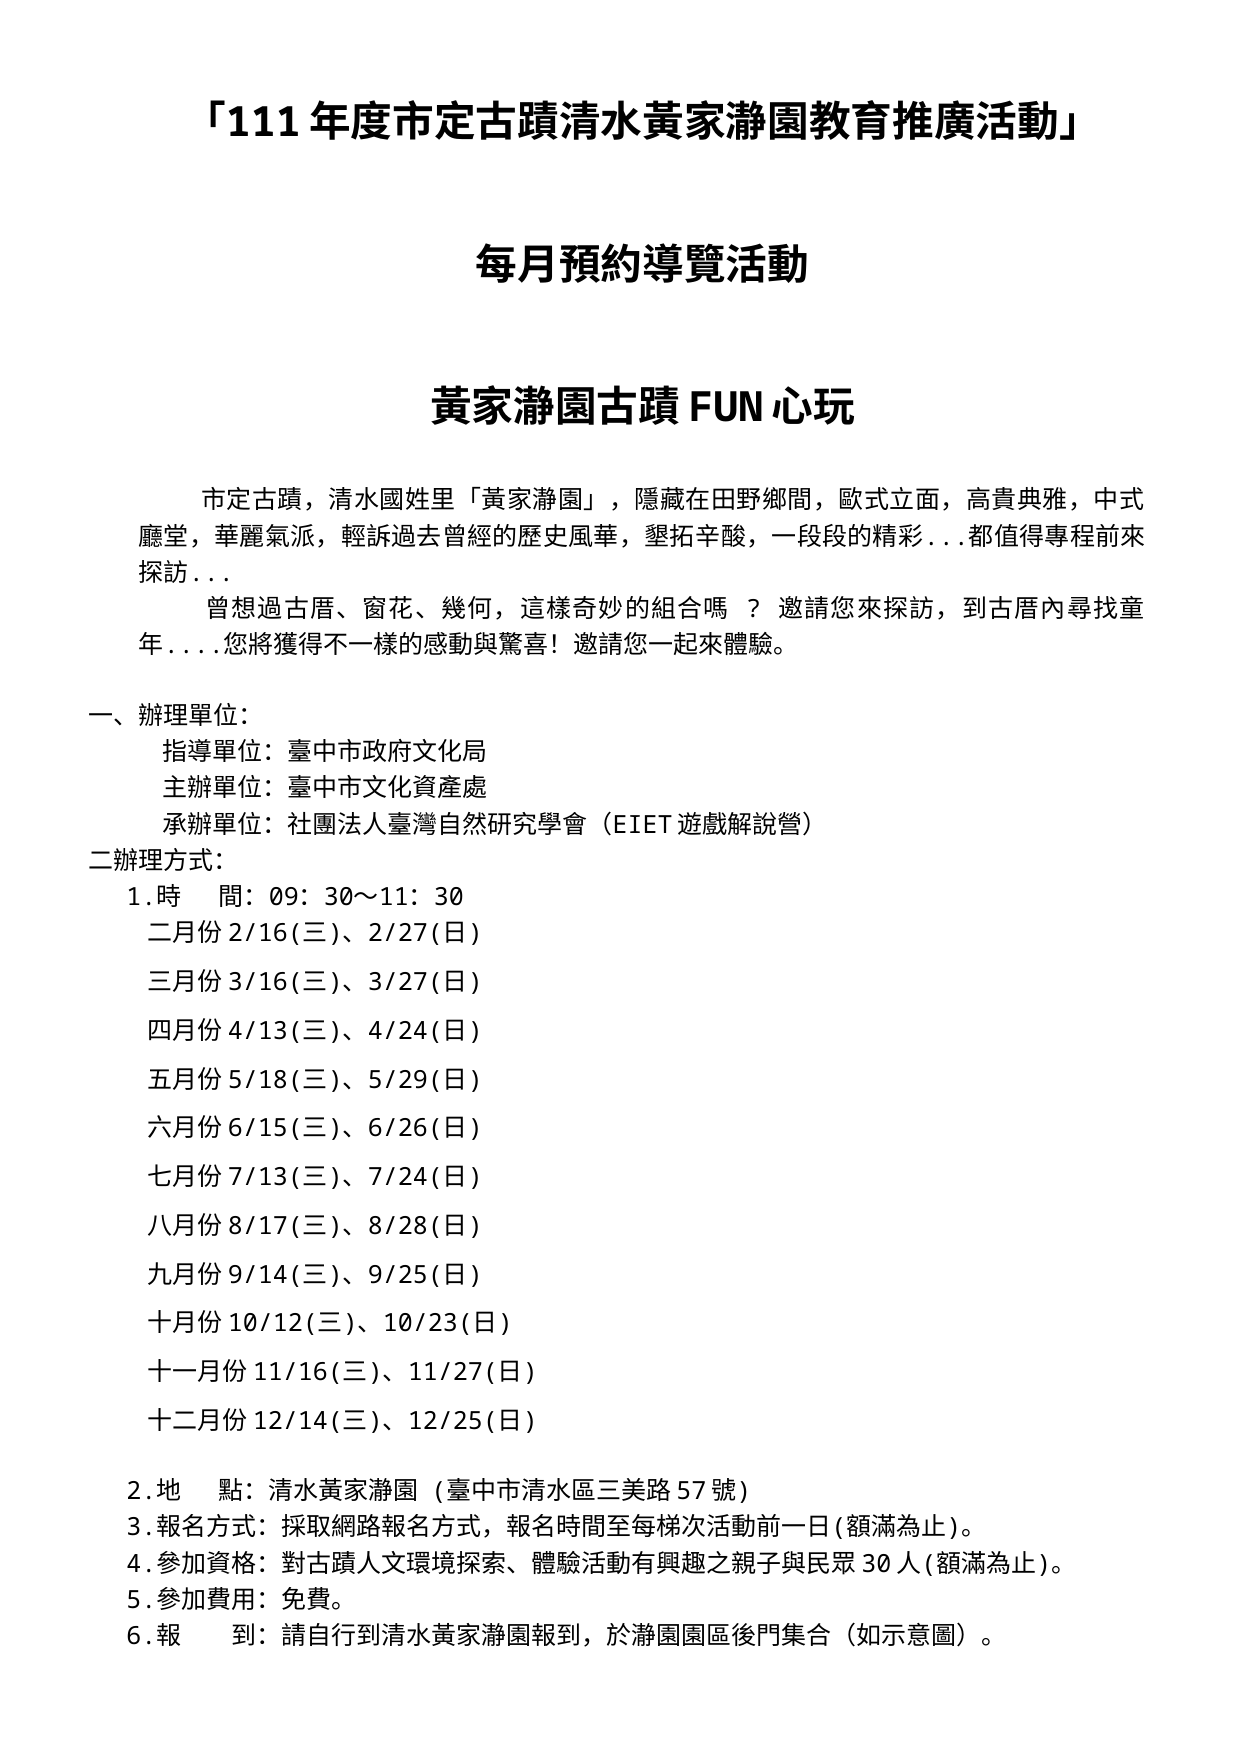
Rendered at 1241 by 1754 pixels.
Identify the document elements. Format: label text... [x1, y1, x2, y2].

text 十月份10/12(三)、10/23(日) [126, 1303, 1146, 1339]
text 2.地 點：清水黃家瀞園 (臺中市清水區三美路57號) [126, 1471, 1146, 1507]
text 曾想過古厝、窗花、幾何，這樣奇妙的組合嗎 ? 邀請您來探訪，到古厝內尋找童年....您將獲得不一樣的感動與驚喜！邀請您一起來體驗。 [138, 589, 1146, 661]
text 二月份2/16(三)、2/27(日) [126, 913, 1146, 949]
text 5.參加費用：免費。 [126, 1579, 1146, 1616]
text 三月份3/16(三)、3/27(日) [126, 962, 1146, 998]
text 八月份8/17(三)、8/28(日) [126, 1205, 1146, 1242]
text 1.時 間：09：30〜11：30 [126, 877, 1146, 913]
text 承辦單位：社團法人臺灣自然研究學會（EIET遊戲解說營） [162, 804, 1146, 840]
text 每月預約導覽活動 [138, 231, 1146, 291]
text 「111年度市定古蹟清水黃家瀞園教育推廣活動」 [138, 88, 1146, 149]
text 五月份5/18(三)、5/29(日) [126, 1059, 1146, 1095]
text 十二月份12/14(三)、12/25(日) [126, 1400, 1146, 1437]
text 十一月份11/16(三)、11/27(日) [126, 1352, 1146, 1388]
text 九月份9/14(三)、9/25(日) [126, 1254, 1146, 1290]
text 3.報名方式：採取網路報名方式，報名時間至每梯次活動前一日(額滿為止)。 [126, 1507, 1146, 1543]
text 主辦單位：臺中市文化資產處 [162, 768, 1146, 804]
text 七月份7/13(三)、7/24(日) [126, 1157, 1146, 1193]
text 4.參加資格：對古蹟人文環境探索、體驗活動有興趣之親子與民眾30人(額滿為止)。 [126, 1543, 1146, 1579]
text 市定古蹟，清水國姓里「黃家瀞園」，隱藏在田野鄉間，歐式立面，高貴典雅，中式廳堂，華麗氣派，輕訴過去曾經的歷史風華，墾拓辛酸，一段段的精彩...都值得專程前來探訪... [138, 480, 1146, 589]
text 四月份4/13(三)、4/24(日) [126, 1010, 1146, 1047]
text 一、辦理單位： [88, 695, 1146, 732]
text 黃家瀞園古蹟FUN心玩 [138, 373, 1146, 433]
text 二辦理方式： [88, 840, 1146, 877]
text 六月份6/15(三)、6/26(日) [126, 1108, 1146, 1144]
text 指導單位：臺中市政府文化局 [162, 732, 1146, 768]
text 6.報 到：請自行到清水黃家瀞園報到，於瀞園園區後門集合（如示意圖）。 [126, 1616, 1146, 1652]
